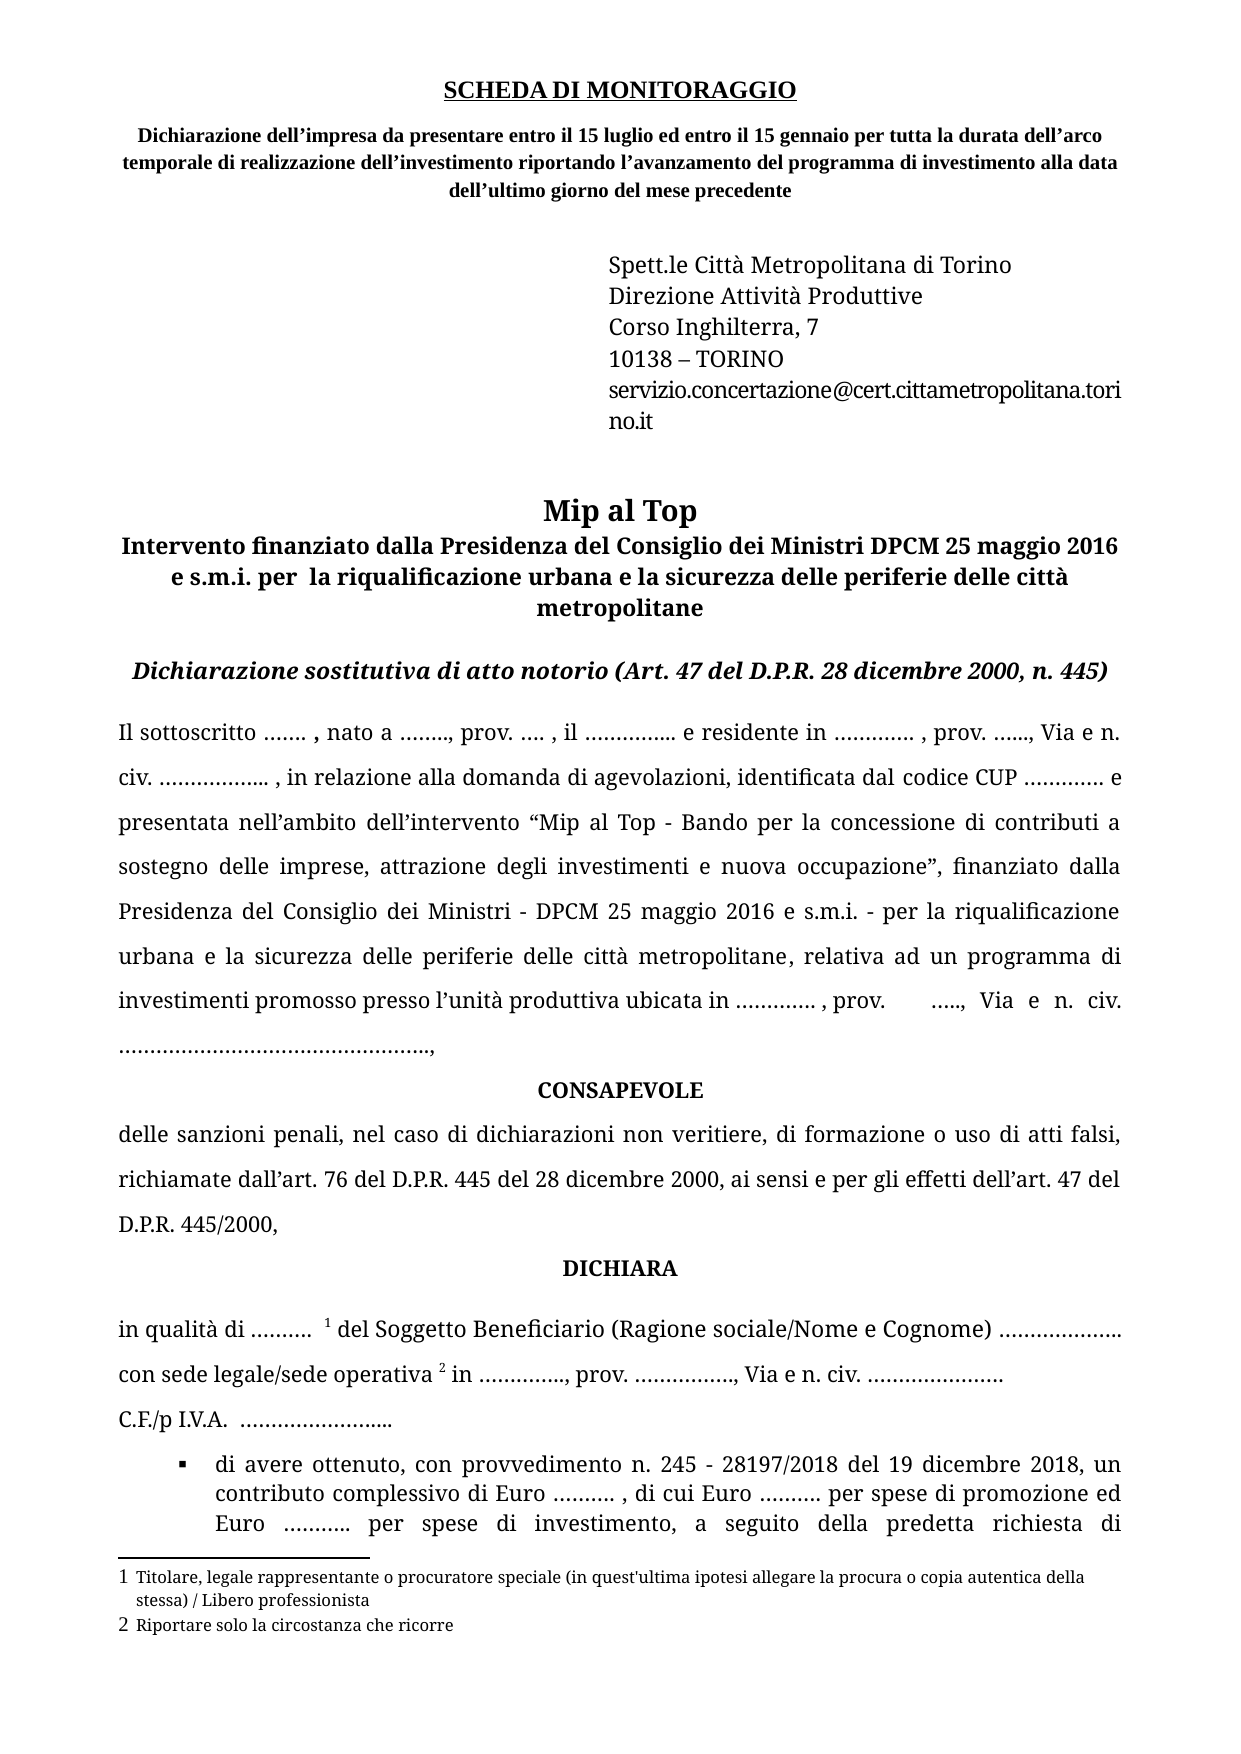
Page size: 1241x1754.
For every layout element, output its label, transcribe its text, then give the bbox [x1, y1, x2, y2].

text CONSAPEVOLE [118, 1075, 1122, 1104]
text in qualità di ………. del Soggetto Beneficiario (Ragione sociale/Nome e Cognome) ……………….. con sede legale/sede operativa in ………….., prov. ……………., Via e n. civ. …………………. [118, 1313, 1122, 1389]
text Intervento finanziato dalla Presidenza del Consiglio dei Ministri DPCM 25 maggio 2016 e s.m.i. per la riqualificazione urbana e la sicurezza delle periferie delle città metropolitane [118, 530, 1122, 623]
text Corso Inghilterra, 7 [608, 311, 1122, 342]
text Titolare, legale rappresentante o procuratore speciale (in quest'ultima ipotesi allegare la procura o copia autentica della stessa) / Libero professionista [118, 1564, 1122, 1611]
text 10138 – TORINO [608, 342, 1122, 374]
text Mip al Top [118, 490, 1122, 530]
list di avere ottenuto, con provvedimento n. 245 - 28197/2018 del 19 dicembre 2018, un contributo complessivo di Euro ………. , di cui Euro ………. per spese di promozione ed Euro ……….. per spese di investimento, a seguito della predetta richiesta di [177, 1448, 1122, 1538]
subtitle DICHIARA [118, 1253, 1122, 1283]
text Riportare solo la circostanza che ricorre [118, 1611, 1122, 1636]
text Dichiarazione sostitutiva di atto notorio (Art. 47 del D.P.R. 28 dicembre 2000, n. 445) [118, 655, 1122, 717]
text Il sottoscritto ……. , nato a …….., prov. …. , il …………... e residente in …………. , prov. …..., Via e n. civ. ……………... , in relazione alla domanda di agevolazioni, identificata dal codice CUP …………. e presentata nell’ambito dell’intervento “Mip al Top - Bando per la concessione di contributi a sostegno delle imprese, attrazione degli investimenti e nuova occupazione”, finanziato dalla Presidenza del Consiglio dei Ministri - DPCM 25 maggio 2016 e s.m.i. - per la riqualificazione urbana e la sicurezza delle periferie delle città metropolitane, relativa ad un programma di investimenti promosso presso l’unità produttiva ubicata in …………. , prov. ….., Via e n. civ. ………………………………………….., [118, 717, 1122, 1060]
text servizio.concertazione@cert.cittametropolitana.torino.it [608, 374, 1122, 436]
text C.F./p I.V.A. ………………….... [118, 1404, 1122, 1434]
text delle sanzioni penali, nel caso di dichiarazioni non veritiere, di formazione o uso di atti falsi, richiamate dall’art. 76 del D.P.R. 445 del 28 dicembre 2000, ai sensi e per gli effetti dell’art. 47 del D.P.R. 445/2000, [118, 1119, 1122, 1238]
text Spett.le Città Metropolitana di Torino [608, 249, 1122, 280]
text Direzione Attività Produttive [608, 280, 1122, 311]
